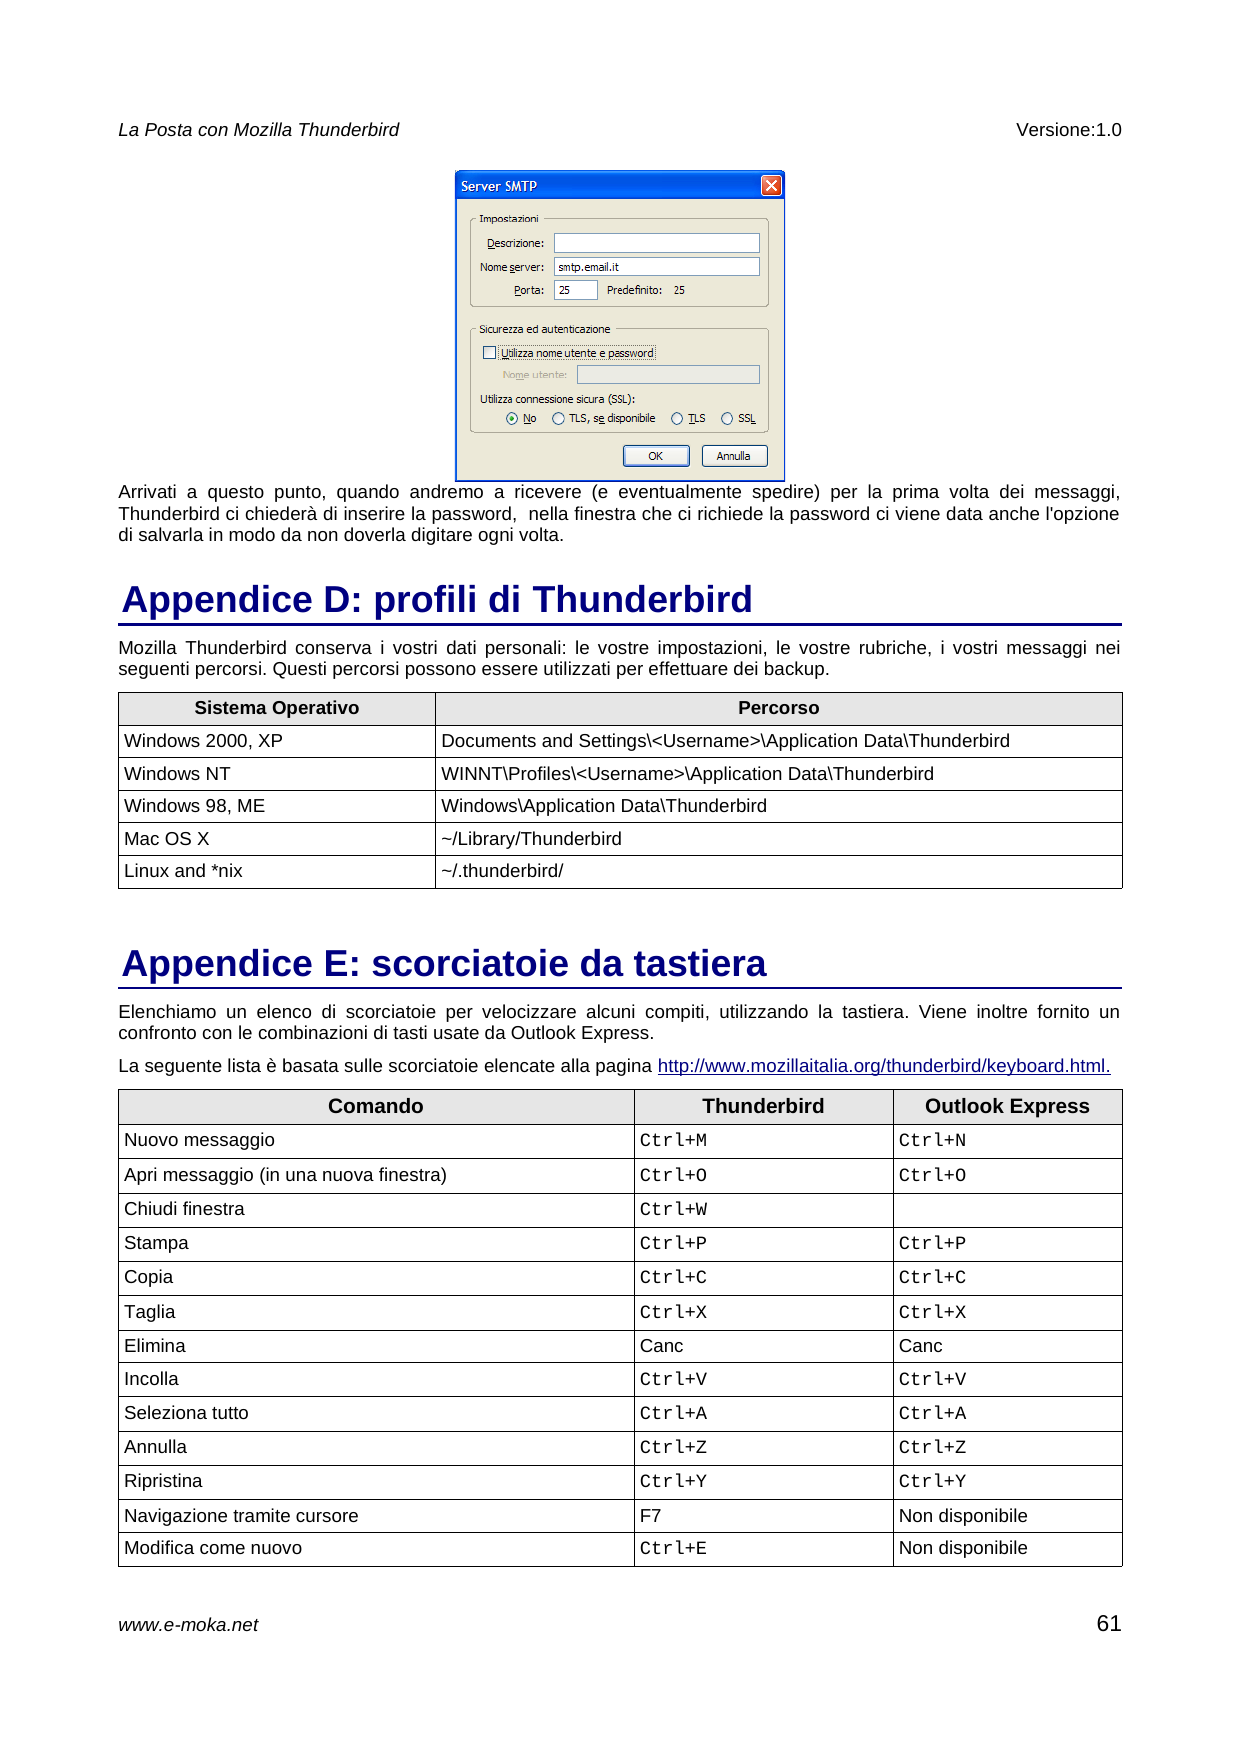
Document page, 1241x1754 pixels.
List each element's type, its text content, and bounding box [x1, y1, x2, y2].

table_cell Copia [119, 1262, 634, 1295]
table_cell Annulla [119, 1432, 634, 1465]
table_cell Ctrl+Z [635, 1432, 893, 1465]
table_cell Ctrl+Y [894, 1466, 1122, 1499]
table_cell Windows\Application Data\Thunderbird [436, 791, 1122, 822]
table_cell Navigazione tramite cursore [119, 1500, 634, 1532]
picture [454, 170, 786, 482]
table_cell Ctrl+P [635, 1228, 893, 1261]
table_cell Ripristina [119, 1466, 634, 1499]
table_cell Canc [894, 1331, 1122, 1362]
table_header Thunderbird [635, 1090, 893, 1124]
table_header Comando [119, 1090, 634, 1124]
table_header Outlook Express [894, 1090, 1122, 1124]
table_cell Documents and Settings\<Username>\Application Data\Thunderbird [436, 726, 1122, 757]
table_cell WINNT\Profiles\<Username>\Application Data\Thunderbird [436, 758, 1122, 790]
table_cell Ctrl+X [894, 1296, 1122, 1330]
table_cell Ctrl+N [894, 1125, 1122, 1158]
table_cell Ctrl+C [635, 1262, 893, 1295]
table_cell Modifica come nuovo [119, 1533, 634, 1566]
table_cell Canc [635, 1331, 893, 1362]
table_cell Nuovo messaggio [119, 1125, 634, 1158]
table_cell Non disponibile [894, 1500, 1122, 1532]
table_cell ~/Library/Thunderbird [436, 823, 1122, 855]
table_cell Ctrl+W [635, 1194, 893, 1227]
table_cell Ctrl+Z [894, 1432, 1122, 1465]
table_cell Incolla [119, 1363, 634, 1396]
table_cell Mac OS X [119, 823, 435, 855]
table_cell Ctrl+C [894, 1262, 1122, 1295]
table_cell Elimina [119, 1331, 634, 1362]
table_cell Ctrl+M [635, 1125, 893, 1158]
table_cell Ctrl+V [635, 1363, 893, 1396]
table_cell Apri messaggio (in una nuova finestra) [119, 1159, 634, 1193]
table_cell Ctrl+Y [635, 1466, 893, 1499]
table_cell Chiudi finestra [119, 1194, 634, 1227]
table_cell Ctrl+E [635, 1533, 893, 1566]
table_cell Taglia [119, 1296, 634, 1330]
table_cell Windows NT [119, 758, 435, 790]
subtitle Appendice D: profili di Thunderbird [118, 576, 1122, 623]
text Mozilla Thunderbird conserva i vostri dati personali: le vostre impostazioni, le vostre rubriche, i vostri messaggi nei seguenti percorsi. Questi percorsi possono essere utilizzati per effettuare dei backup. [118, 637, 1122, 679]
table_cell Ctrl+O [635, 1159, 893, 1193]
table_cell Ctrl+V [894, 1363, 1122, 1396]
table_cell Ctrl+A [894, 1397, 1122, 1431]
table_cell ~/.thunderbird/ [436, 856, 1122, 888]
table_cell Non disponibile [894, 1533, 1122, 1566]
table_cell Windows 98, ME [119, 791, 435, 822]
table_cell Seleziona tutto [119, 1397, 634, 1431]
table_cell Ctrl+O [894, 1159, 1122, 1193]
table_cell Ctrl+A [635, 1397, 893, 1431]
text Elenchiamo un elenco di scorciatoie per velocizzare alcuni compiti, utilizzando la tastiera. Viene inoltre fornito un confronto con le combinazioni di tasti usate da Outlook Express. [118, 1001, 1122, 1043]
table_cell F7 [635, 1500, 893, 1532]
text Arrivati a questo punto, quando andremo a ricevere (e eventualmente spedire) per la prima volta dei messaggi, Thunderbird ci chiederà di inserire la password, nella finestra che ci richiede la password ci viene data anche l'opzione di salvarla in modo da non doverla digitare ogni volta. [118, 171, 1122, 545]
table_cell Linux and *nix [119, 856, 435, 888]
text La seguente lista è basata sulle scorciatoie elencate alla pagina http://www.mozillaitalia.org/thunderbird/keyboard.html. [118, 1056, 1122, 1077]
table_header Percorso [436, 693, 1122, 725]
table_header Sistema Operativo [119, 693, 435, 725]
subtitle Appendice E: scorciatoie da tastiera [118, 939, 1122, 987]
table_cell Ctrl+X [635, 1296, 893, 1330]
table_cell Windows 2000, XP [119, 726, 435, 757]
table_cell [894, 1194, 1122, 1227]
table_cell Ctrl+P [894, 1228, 1122, 1261]
table_cell Stampa [119, 1228, 634, 1261]
